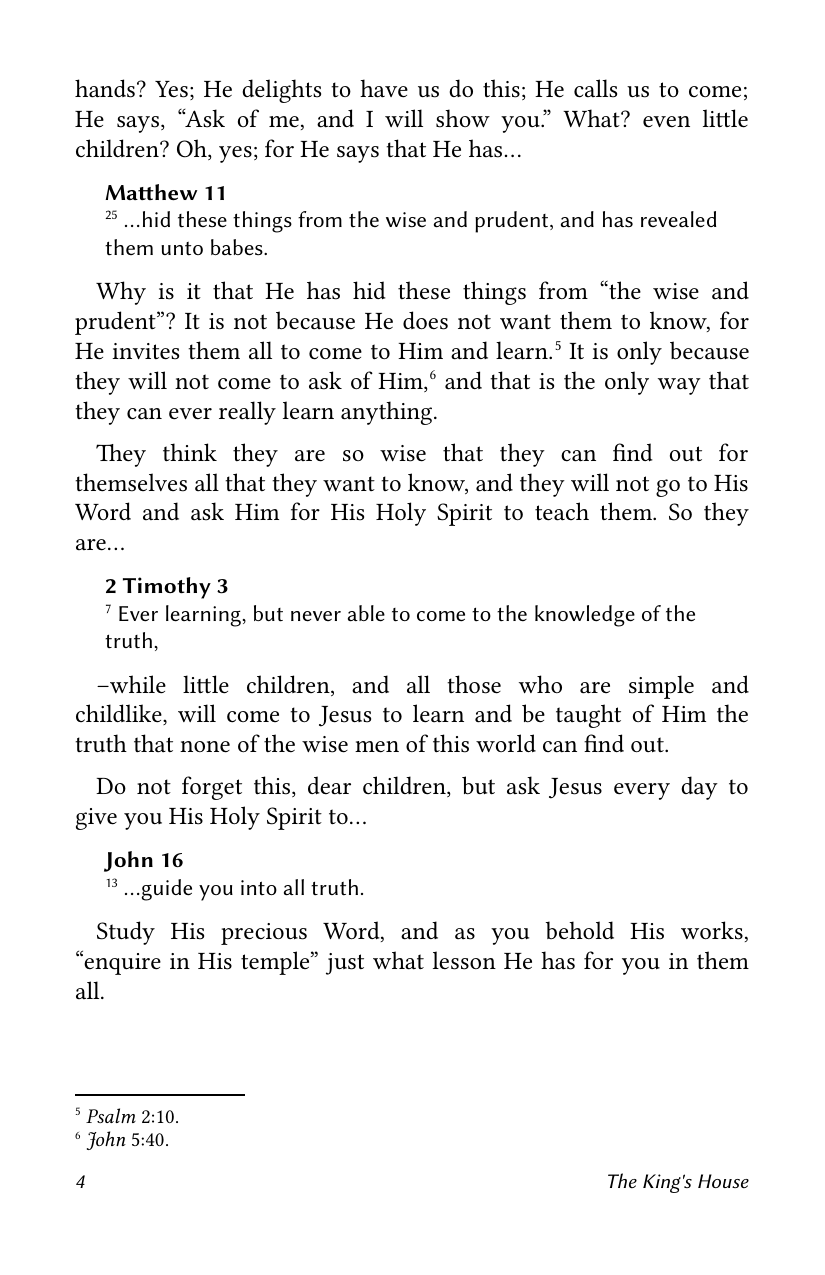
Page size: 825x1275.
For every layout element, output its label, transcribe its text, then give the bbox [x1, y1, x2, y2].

text John 16 [105, 847, 750, 873]
text They think they are so wise that they can find out for themselves all that they want to know, and they will not go to His Word and ask Him for His Holy Spirit to teach them. So they are… [75, 439, 750, 557]
text Why is it that He has hid these things from “the wise and prudent”? It is not because He does not want them to know, for He invites them all to come to Him and learn. It is only because they will not come to ask of Him, and that is the only way that they can ever really learn anything. [75, 277, 750, 425]
text 25 ...hid these things from the wise and prudent, and has revealed them unto babes. [105, 207, 720, 261]
text 13 ...guide you into all truth. [105, 875, 720, 901]
text John 5:40. [75, 1128, 750, 1152]
text 2 Timothy 3 [105, 573, 750, 599]
text –while little children, and all those who are simple and childlike, will come to Jesus to learn and be taught of Him the truth that none of the wise men of this world can find out. [75, 671, 750, 759]
text 7 Ever learning, but never able to come to the knowledge of the truth, [105, 601, 720, 654]
text hands? Yes; He delights to have us do this; He calls us to come; He says, “Ask of me, and I will show you.” What? even little children? Oh, yes; for He says that He has… [75, 75, 750, 163]
text Do not forget this, dear children, but ask Jesus every day to give you His Holy Spirit to… [75, 772, 750, 831]
text Psalm 2:10. [75, 1104, 750, 1128]
text Matthew 11 [105, 180, 750, 206]
text Study His precious Word, and as you behold His works, “enquire in His temple” just what lesson He has for you in them all. [75, 917, 750, 1006]
